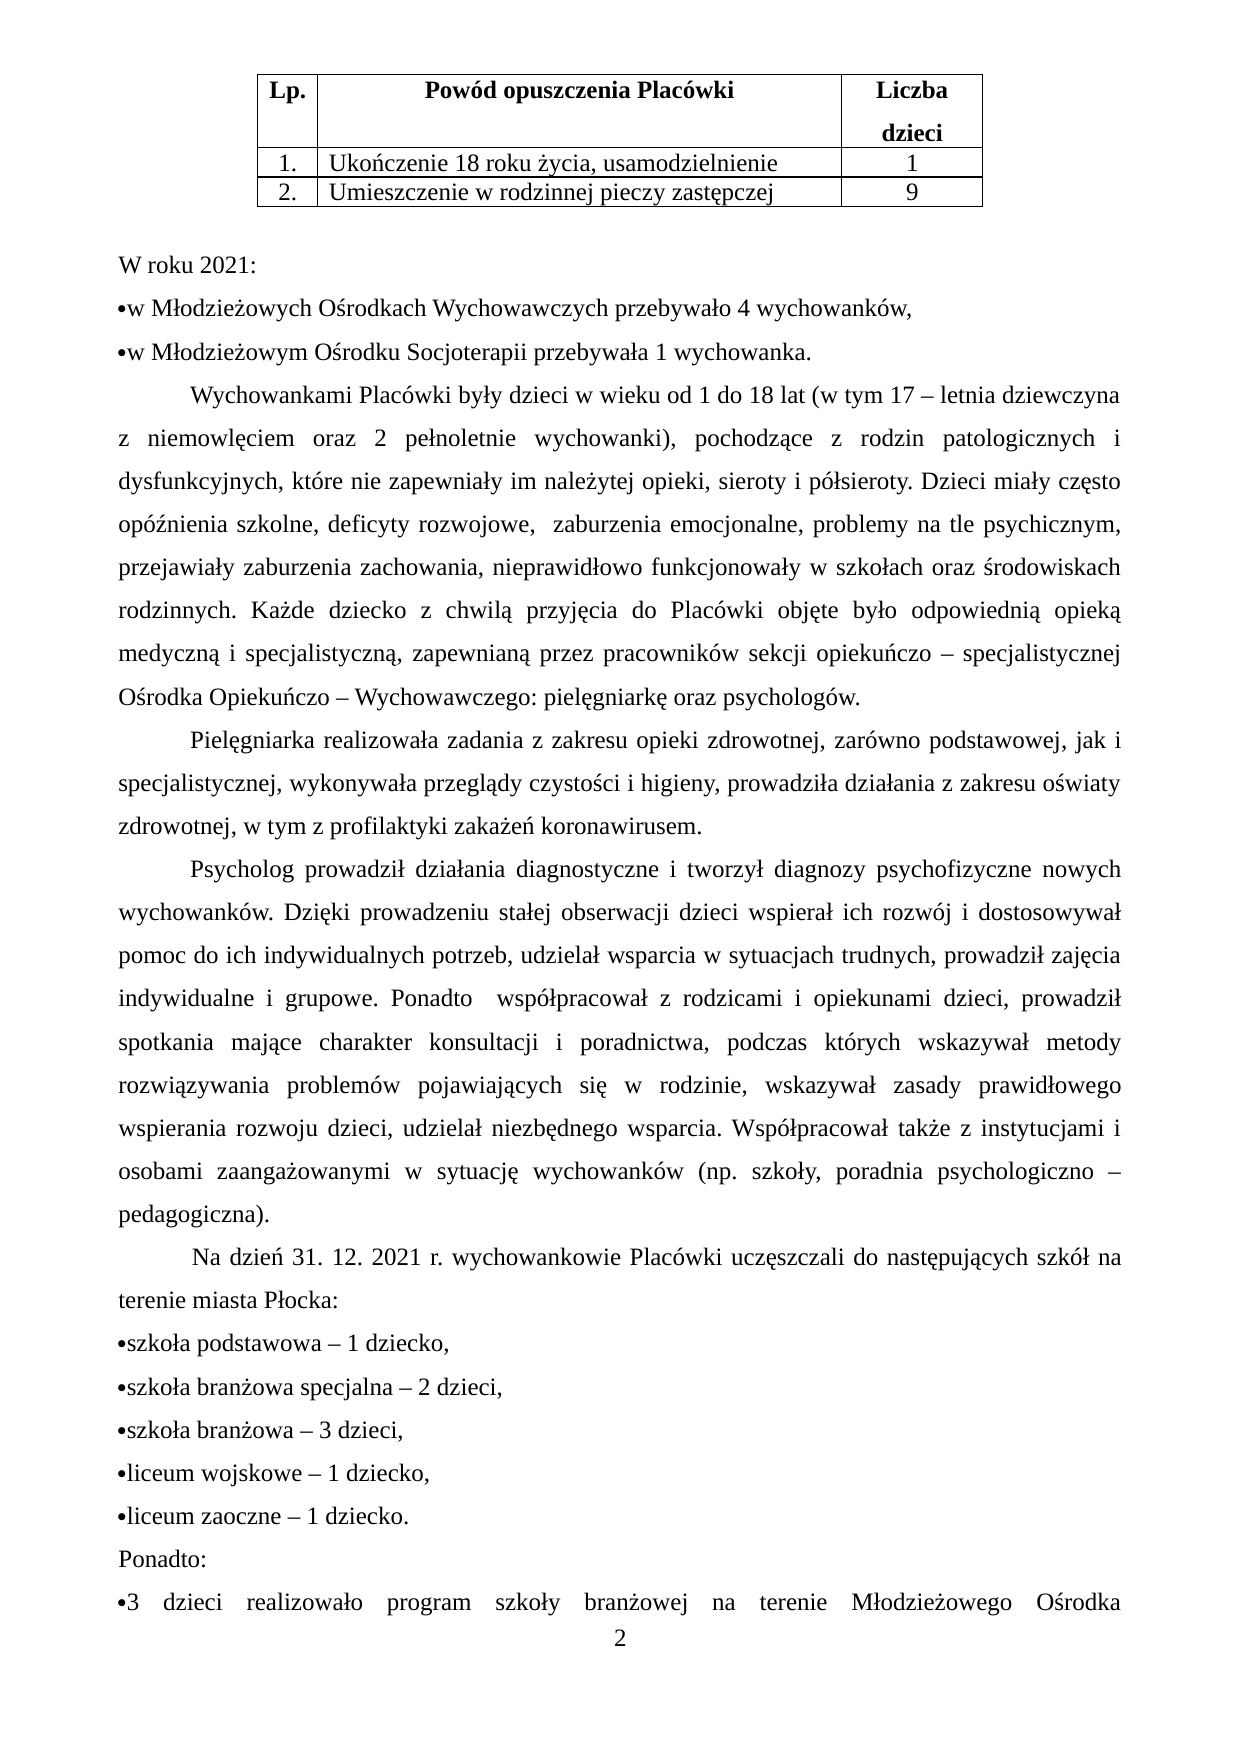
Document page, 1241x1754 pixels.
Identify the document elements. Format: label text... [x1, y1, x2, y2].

table_cell Ukończenie 18 roku życia, usamodzielnienie [318, 148, 841, 176]
list szkoła podstawowa – 1 dziecko, [118, 1328, 1122, 1357]
list liceum wojskowe – 1 dziecko, [118, 1458, 1122, 1487]
text Wychowankami Placówki były dzieci w wieku od 1 do 18 lat (w tym 17 – letnia dziewczyna z niemowlęciem oraz 2 pełnoletnie wychowanki), pochodzące z rodzin patologicznych i dysfunkcyjnych, które nie zapewniały im należytej opieki, sieroty i półsieroty. Dzieci miały często opóźnienia szkolne, deficyty rozwojowe, zaburzenia emocjonalne, problemy na tle psychicznym, przejawiały zaburzenia zachowania, nieprawidłowo funkcjonowały w szkołach oraz środowiskach rodzinnych. Każde dziecko z chwilą przyjęcia do Placówki objęte było odpowiednią opieką medyczną i specjalistyczną, zapewnianą przez pracowników sekcji opiekuńczo – specjalistycznej Ośrodka Opiekuńczo – Wychowawczego: pielęgniarkę oraz psychologów. [118, 380, 1122, 710]
table_cell Umieszczenie w rodzinnej pieczy zastępczej [318, 178, 841, 206]
table_header Liczba dzieci [842, 75, 982, 147]
list liceum zaoczne – 1 dziecko. [118, 1501, 1122, 1530]
table_cell 1 [842, 148, 982, 176]
list w Młodzieżowych Ośrodkach Wychowawczych przebywało 4 wychowanków, [118, 293, 1122, 322]
list w Młodzieżowym Ośrodku Socjoterapii przebywała 1 wychowanka. [118, 337, 1122, 365]
table_cell 9 [842, 178, 982, 206]
list 3 dzieci realizowało program szkoły branżowej na terenie Młodzieżowego Ośrodka [118, 1587, 1122, 1616]
text Ponadto: [118, 1544, 1122, 1573]
table_cell 2. [258, 178, 317, 206]
table_cell 1. [258, 148, 317, 176]
list szkoła branżowa specjalna – 2 dzieci, [118, 1372, 1122, 1400]
text Psycholog prowadził działania diagnostyczne i tworzył diagnozy psychofizyczne nowych wychowanków. Dzięki prowadzeniu stałej obserwacji dzieci wspierał ich rozwój i dostosowywał pomoc do ich indywidualnych potrzeb, udzielał wsparcia w sytuacjach trudnych, prowadził zajęcia indywidualne i grupowe. Ponadto współpracował z rodzicami i opiekunami dzieci, prowadził spotkania mające charakter konsultacji i poradnictwa, podczas których wskazywał metody rozwiązywania problemów pojawiających się w rodzinie, wskazywał zasady prawidłowego wspierania rozwoju dzieci, udzielał niezbędnego wsparcia. Współpracował także z instytucjami i osobami zaangażowanymi w sytuację wychowanków (np. szkoły, poradnia psychologiczno – pedagogiczna). [118, 854, 1122, 1228]
text W roku 2021: [118, 250, 1122, 279]
text Na dzień 31. 12. 2021 r. wychowankowie Placówki uczęszczali do następujących szkół na terenie miasta Płocka: [118, 1242, 1122, 1314]
table_header Lp. [258, 75, 317, 147]
text Pielęgniarka realizowała zadania z zakresu opieki zdrowotnej, zarówno podstawowej, jak i specjalistycznej, wykonywała przeglądy czystości i higieny, prowadziła działania z zakresu oświaty zdrowotnej, w tym z profilaktyki zakażeń koronawirusem. [118, 725, 1122, 840]
table_header Powód opuszczenia Placówki [318, 75, 841, 147]
list szkoła branżowa – 3 dzieci, [118, 1415, 1122, 1443]
